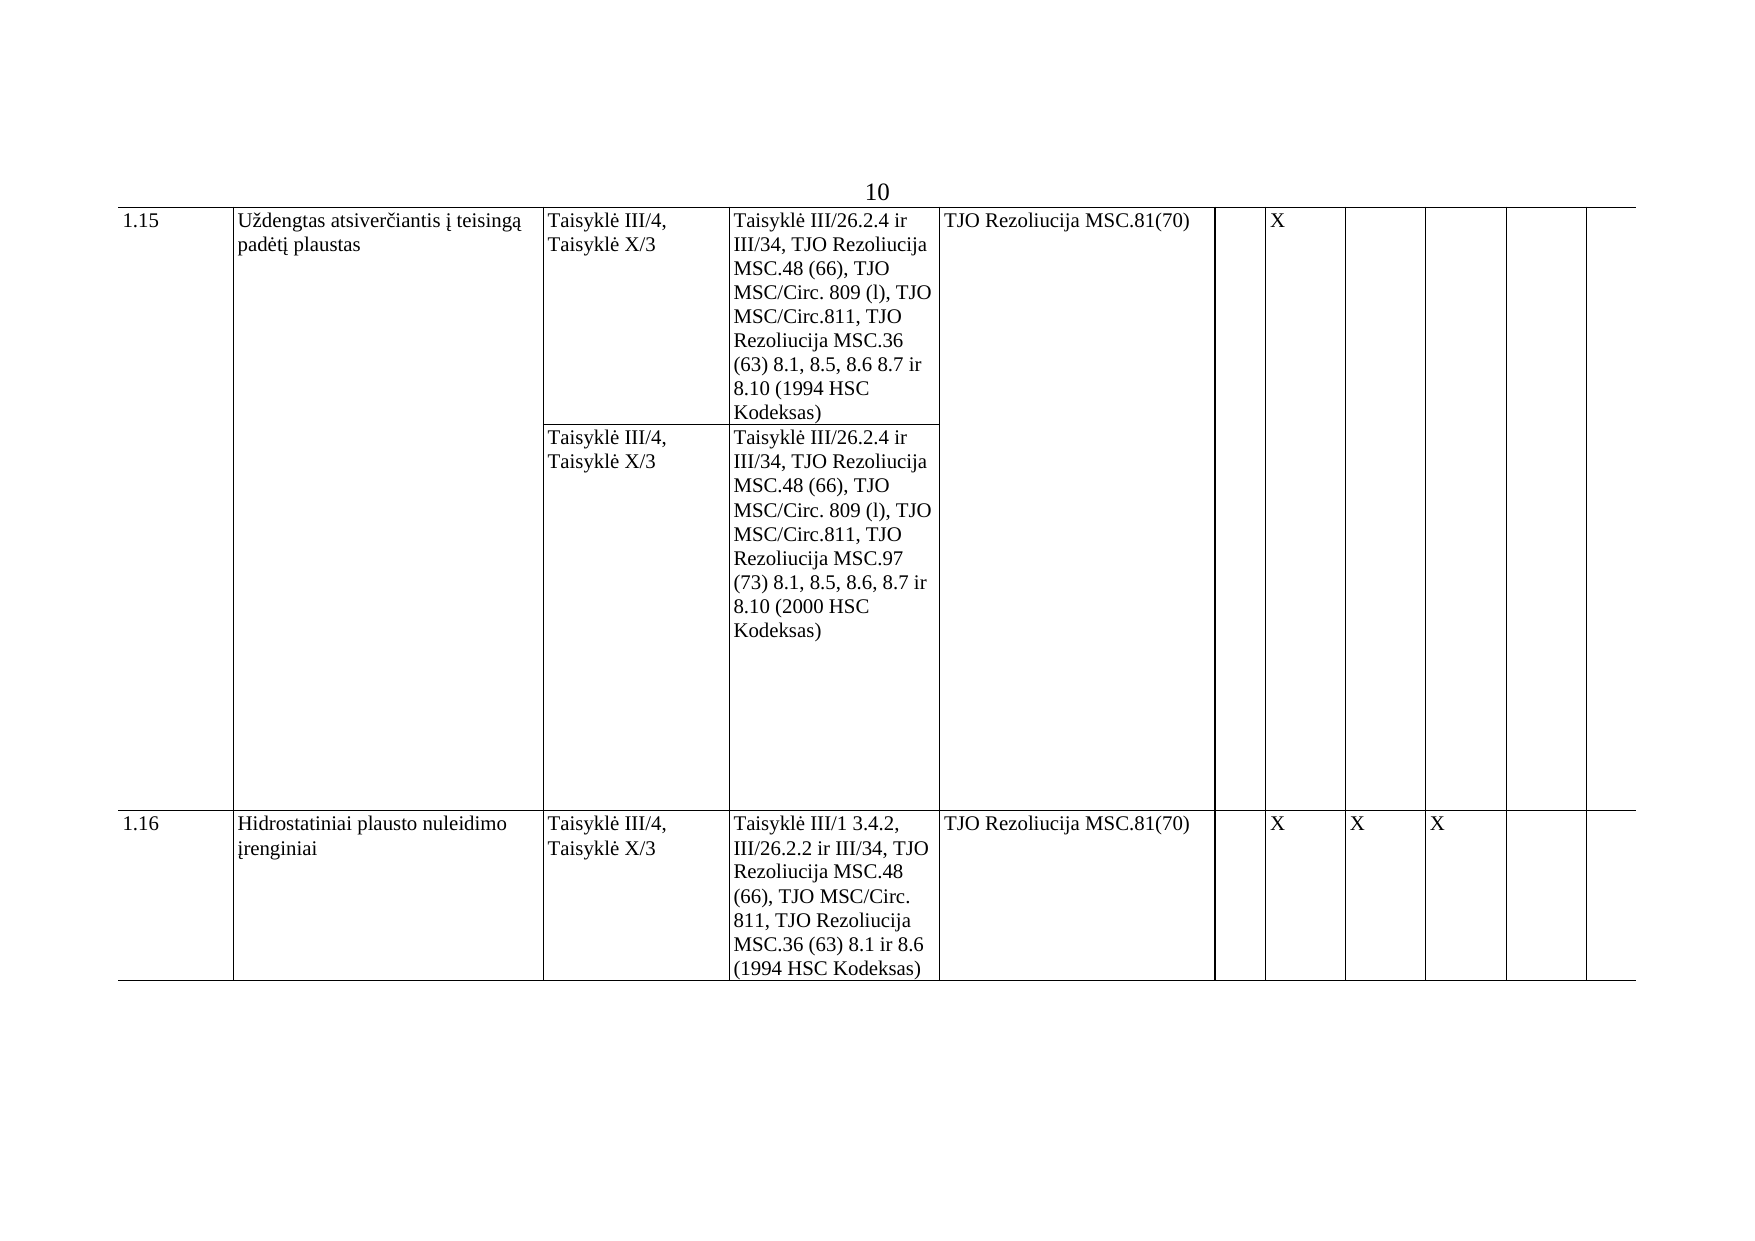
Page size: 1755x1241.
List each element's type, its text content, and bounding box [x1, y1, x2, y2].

table_cell X [1426, 811, 1506, 980]
table_cell Hidrostatiniai plausto nuleidimo įrenginiai [234, 811, 543, 980]
table_cell [1426, 208, 1506, 810]
table_cell 1.16 [118, 811, 233, 980]
table_cell [1216, 208, 1265, 810]
table_cell [1507, 811, 1586, 980]
table_cell X [1266, 208, 1345, 810]
table_cell X [1346, 811, 1425, 980]
table_cell Taisyklė III/1 3.4.2, III/26.2.2 ir III/34, TJO Rezoliucija MSC.48 (66), TJO MSC/Circ. 811, TJO Rezoliucija MSC.36 (63) 8.1 ir 8.6 (1994 HSC Kodeksas) [730, 811, 939, 980]
table_cell [1507, 208, 1586, 810]
table_cell [1216, 811, 1265, 980]
table_cell [1346, 208, 1425, 810]
table_cell Taisyklė III/26.2.4 ir III/34, TJO Rezoliucija MSC.48 (66), TJO MSC/Circ. 809 (l), TJO MSC/Circ.811, TJO Rezoliucija MSC.97 (73) 8.1, 8.5, 8.6, 8.7 ir 8.10 (2000 HSC Kodeksas) [730, 425, 939, 810]
table_cell Uždengtas atsiverčiantis į teisingą padėtį plaustas [234, 208, 543, 810]
table_cell TJO Rezoliucija MSC.81(70) [940, 208, 1214, 810]
table_cell Taisyklė III/26.2.4 ir III/34, TJO Rezoliucija MSC.48 (66), TJO MSC/Circ. 809 (l), TJO MSC/Circ.811, TJO Rezoliucija MSC.36 (63) 8.1, 8.5, 8.6 8.7 ir 8.10 (1994 HSC Kodeksas) [730, 208, 939, 424]
table_cell [1587, 208, 1636, 810]
table_cell Taisyklė III/4, Taisyklė X/3 [544, 425, 729, 810]
table_cell Taisyklė III/4, Taisyklė X/3 [544, 811, 729, 980]
table_cell X [1266, 811, 1345, 980]
table_cell 1.15 [118, 208, 233, 810]
table_cell [1587, 811, 1636, 980]
table_cell TJO Rezoliucija MSC.81(70) [940, 811, 1214, 980]
table_cell Taisyklė III/4, Taisyklė X/3 [544, 208, 729, 424]
